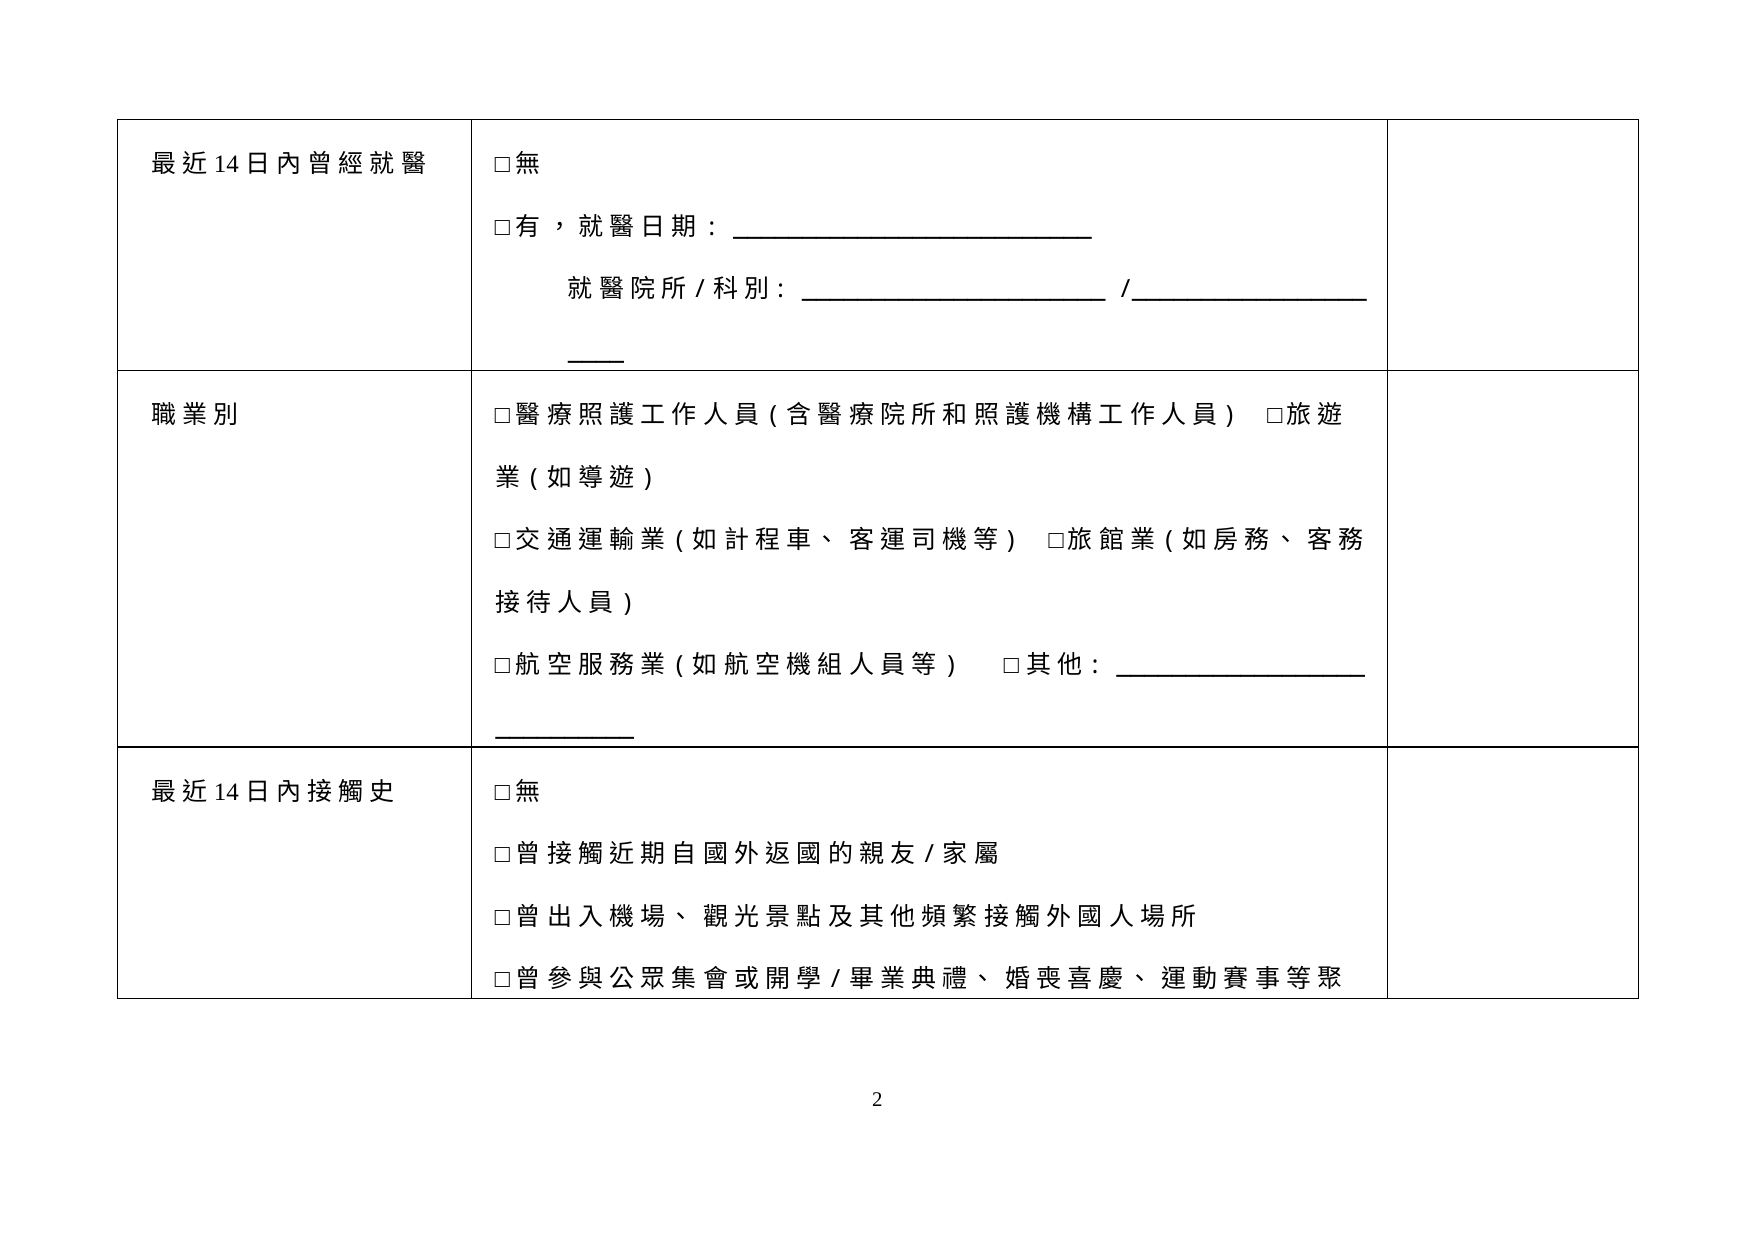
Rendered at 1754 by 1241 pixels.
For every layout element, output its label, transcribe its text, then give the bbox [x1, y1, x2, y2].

table_cell □無 □有，就醫日期: __________________________ 就醫院所/科別: ______________________ /_____________________ [472, 120, 1387, 370]
table_cell [1388, 371, 1638, 746]
table_cell □醫療照護工作人員(含醫療院所和照護機構工作人員) □旅遊業(如導遊) □交通運輸業(如計程車、客運司機等) □旅館業(如房務、客務接待人員) □航空服務業(如航空機組人員等) □其他: ____________________________ [472, 371, 1387, 746]
table_cell 職業別 [118, 371, 471, 746]
table_cell □無 □曾接觸近期自國外返國的親友/家屬 □曾出入機場、觀光景點及其他頻繁接觸外國人場所 □曾參與公眾集會或開學/畢業典禮、婚喪喜慶、運動賽事等聚 [472, 748, 1387, 997]
table_cell 最近14日內接觸史 [118, 748, 471, 997]
table_cell [1388, 120, 1638, 370]
table_cell [1388, 748, 1638, 997]
table_cell 最近14日內曾經就醫 [118, 120, 471, 370]
